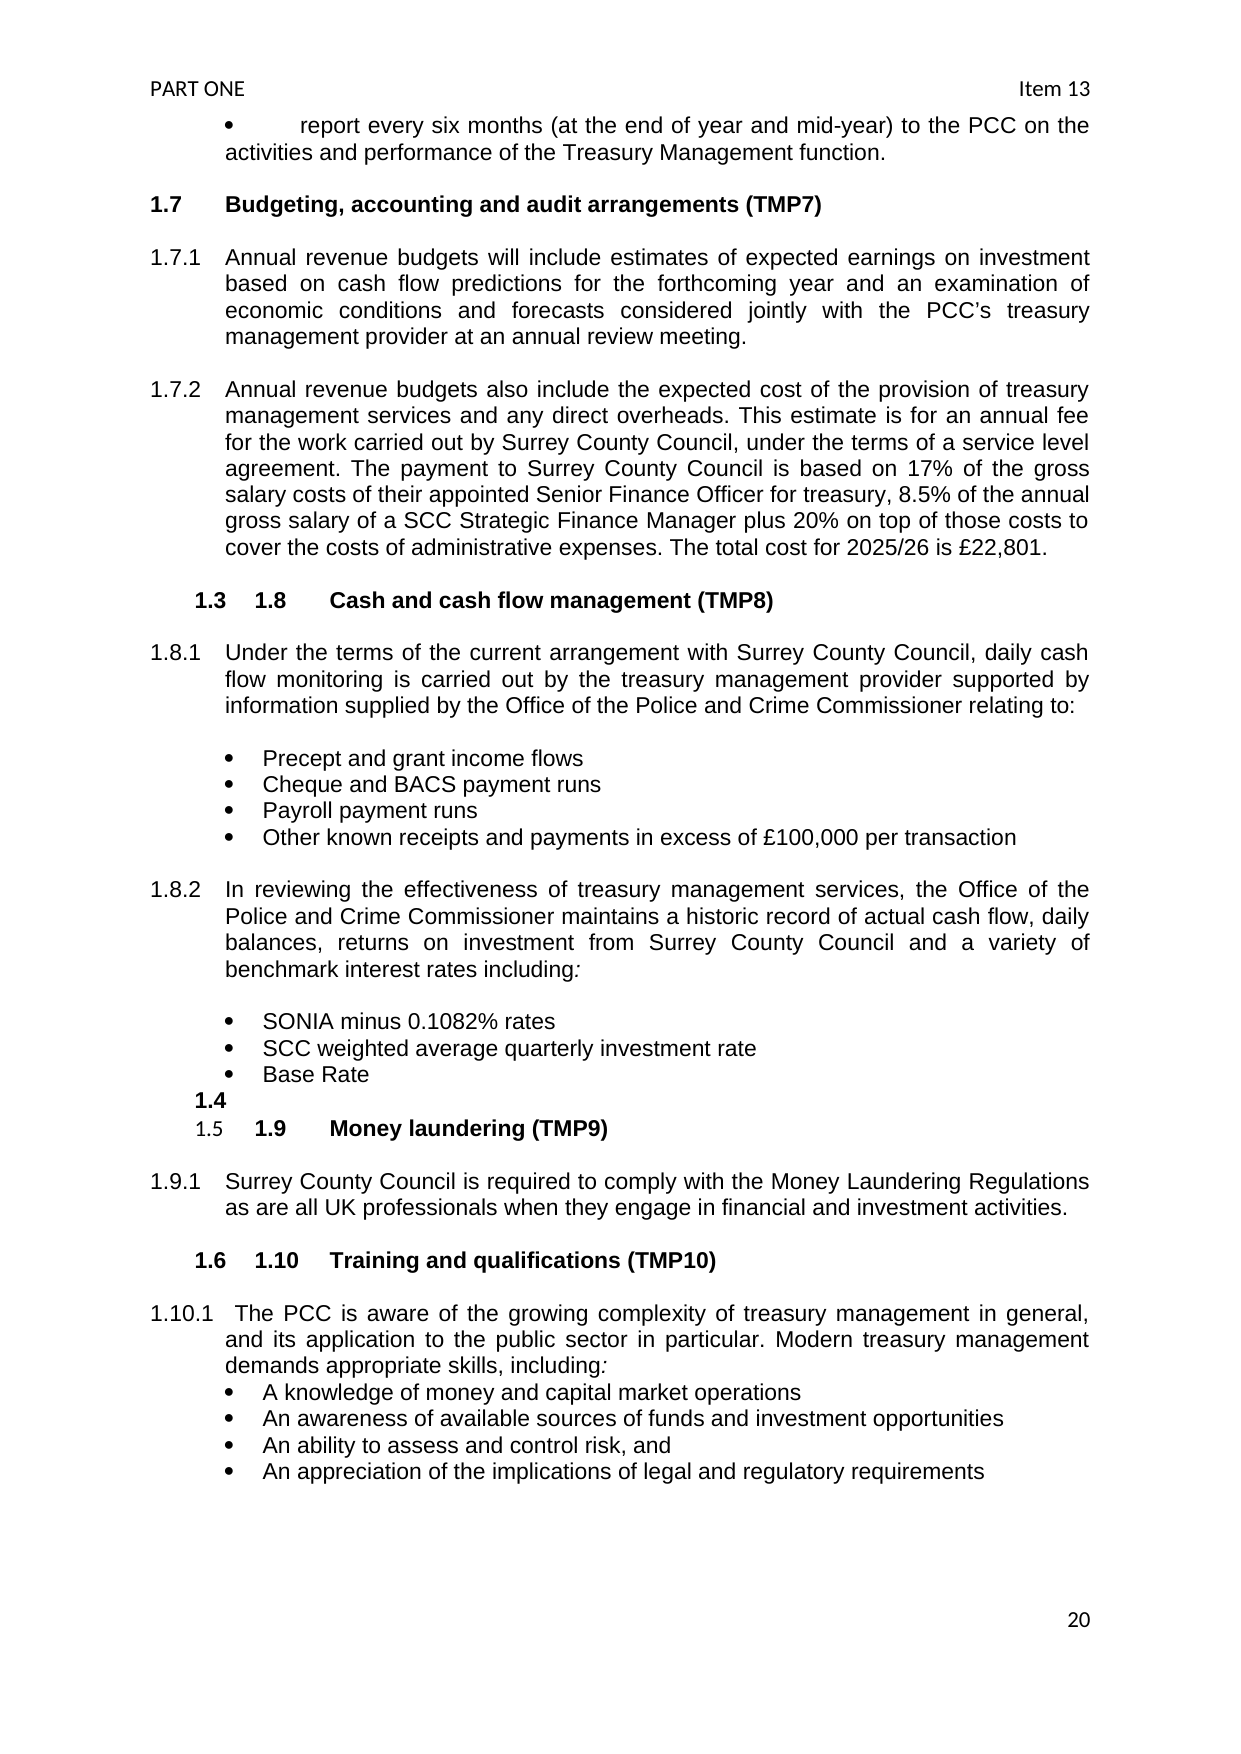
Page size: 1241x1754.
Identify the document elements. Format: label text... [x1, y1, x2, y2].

list report every six months (at the end of year and mid-year) to the PCC on the activities and performance of the Treasury Management function. [225, 112, 1090, 165]
list Precept and grant income flows [225, 745, 1090, 771]
list A knowledge of money and capital market operations [225, 1379, 1090, 1405]
subtitle 1.10 Training and qualifications (TMP10) [194, 1247, 1090, 1273]
list An awareness of available sources of funds and investment opportunities [225, 1405, 1090, 1432]
list Cheque and BACS payment runs [225, 771, 1090, 797]
text 1.7.1 Annual revenue budgets will include estimates of expected earnings on investment based on cash flow predictions for the forthcoming year and an examination of economic conditions and forecasts considered jointly with the PCC’s treasury management provider at an annual review meeting. [150, 244, 1090, 349]
subtitle 1.8.1 Under the terms of the current arrangement with Surrey County Council, daily cash flow monitoring is carried out by the treasury management provider supported by information supplied by the Office of the Police and Crime Commissioner relating to: [150, 639, 1090, 718]
list Other known receipts and payments in excess of £100,000 per transaction [225, 824, 1090, 850]
list Base Rate [225, 1061, 1090, 1087]
list An appreciation of the implications of legal and regulatory requirements [225, 1458, 1090, 1484]
subtitle 1.9.1 Surrey County Council is required to comply with the Money Laundering Regulations as are all UK professionals when they engage in financial and investment activities. [150, 1168, 1090, 1221]
subtitle 1.8.2 In reviewing the effectiveness of treasury management services, the Office of the Police and Crime Commissioner maintains a historic record of actual cash flow, daily balances, returns on investment from Surrey County Council and a variety of benchmark interest rates including: [150, 876, 1090, 982]
subtitle 1.8 Cash and cash flow management (TMP8) [194, 587, 1090, 613]
list An ability to assess and control risk, and [225, 1432, 1090, 1458]
list Payroll payment runs [225, 797, 1090, 824]
text 1.7 Budgeting, accounting and audit arrangements (TMP7) [150, 191, 1090, 218]
list SCC weighted average quarterly investment rate [225, 1034, 1090, 1061]
subtitle 1.7.2 Annual revenue budgets also include the expected cost of the provision of treasury management services and any direct overheads. This estimate is for an annual fee for the work carried out by Surrey County Council, under the terms of a service level agreement. The payment to Surrey County Council is based on 17% of the gross salary costs of their appointed Senior Finance Officer for treasury, 8.5% of the annual gross salary of a SCC Strategic Finance Manager plus 20% on top of those costs to cover the costs of administrative expenses. The total cost for 2025/26 is £22,801. [150, 376, 1090, 560]
subtitle 1.9 Money laundering (TMP9) [194, 1114, 1090, 1142]
subtitle 1.10.1 The PCC is aware of the growing complexity of treasury management in general, and its application to the public sector in particular. Modern treasury management demands appropriate skills, including: [150, 1300, 1090, 1379]
list SONIA minus 0.1082% rates [225, 1008, 1090, 1034]
